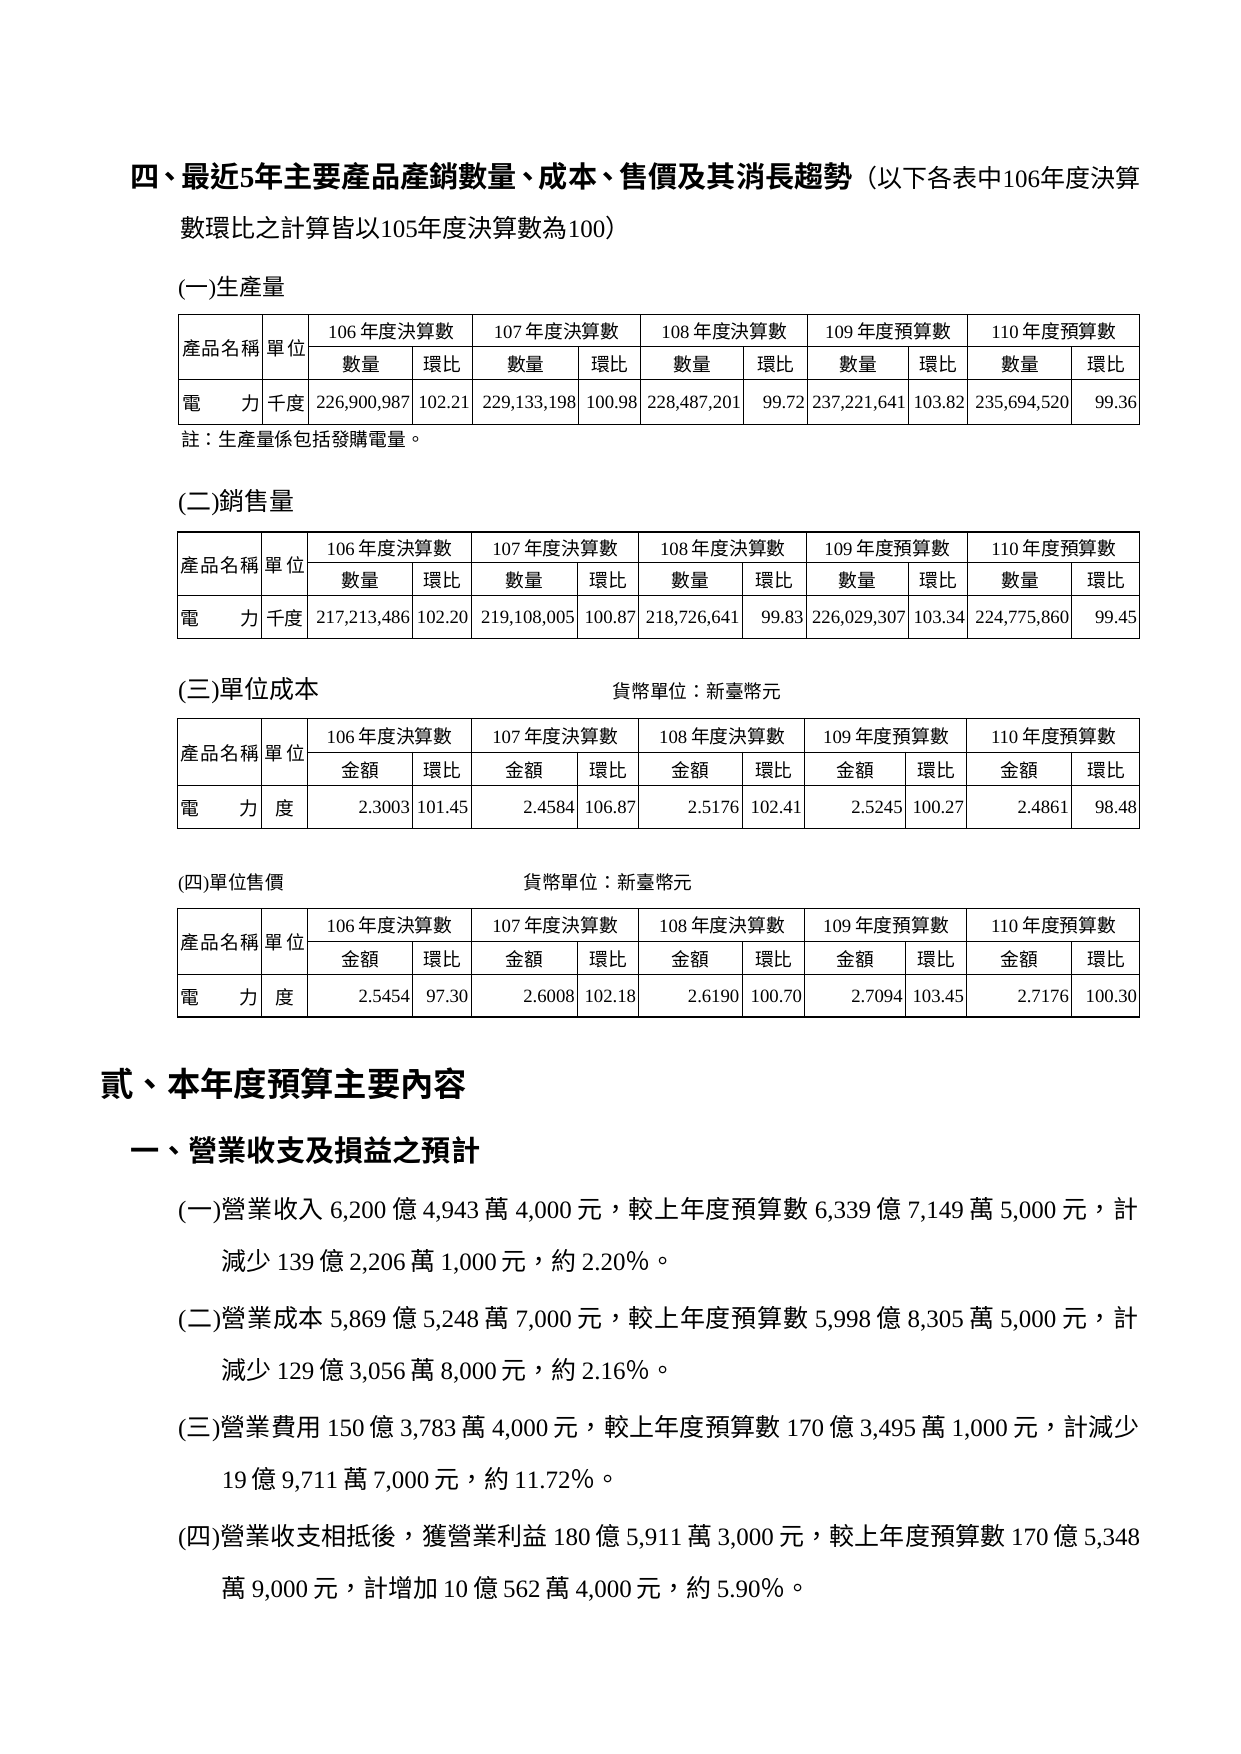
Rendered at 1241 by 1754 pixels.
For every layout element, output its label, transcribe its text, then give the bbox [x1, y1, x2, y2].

table_cell 環比 [578, 563, 638, 595]
table_cell 金額 [472, 942, 577, 974]
table_cell 數量 [968, 347, 1071, 379]
table_cell 102.21 [413, 380, 472, 424]
table_cell 2.7094 [805, 975, 905, 1016]
table_cell 環比 [906, 942, 966, 974]
table_cell 2.3003 [308, 786, 412, 827]
table_header 110年度預算數 [968, 533, 1139, 562]
table_cell 103.82 [909, 380, 967, 424]
table_cell 101.45 [413, 786, 471, 827]
table_cell 數量 [308, 563, 412, 595]
table_cell 數量 [309, 347, 412, 379]
table_cell 數量 [807, 563, 908, 595]
table_header 產品名稱 [178, 909, 261, 974]
table_cell 98.48 [1072, 786, 1139, 827]
table_cell 99.45 [1072, 596, 1139, 638]
table_header 108年度決算數 [639, 719, 804, 752]
table_header 107年度決算數 [473, 315, 640, 346]
table_cell 100.87 [578, 596, 638, 638]
table_cell 金額 [308, 753, 412, 785]
table_header 106年度決算數 [309, 315, 472, 346]
table_cell 電力 [179, 380, 262, 424]
table_header 107年度決算數 [472, 719, 638, 752]
table_cell 數量 [808, 347, 908, 379]
table_cell 102.18 [578, 975, 638, 1016]
text (三)營業費用150億3,783萬4,000元，較上年度預算數170億3,495萬1,000元，計減少19億9,711萬7,000元，約11.72％。 [178, 1395, 1140, 1499]
table_cell 228,487,201 [641, 380, 743, 424]
table_cell 2.6008 [472, 975, 577, 1016]
table_cell 數量 [641, 347, 743, 379]
table_cell 金額 [805, 942, 905, 974]
table_cell 229,133,198 [473, 380, 578, 424]
table_cell 100.30 [1072, 975, 1139, 1016]
table_cell 2.4584 [472, 786, 577, 827]
table_cell 環比 [1072, 347, 1139, 379]
table_header 產品名稱 [179, 315, 262, 379]
table_cell 217,213,486 [308, 596, 412, 638]
table_header 110年度預算數 [967, 909, 1139, 941]
table_cell 金額 [472, 753, 577, 785]
table_header 107年度決算數 [472, 533, 638, 562]
table_cell 97.30 [413, 975, 471, 1016]
table_cell 環比 [906, 753, 966, 785]
table_cell 100.27 [906, 786, 966, 827]
table_cell 2.4861 [967, 786, 1071, 827]
table_cell 219,108,005 [472, 596, 577, 638]
table_cell 電力 [178, 975, 261, 1016]
table_cell 數量 [968, 563, 1071, 595]
table_cell 環比 [1072, 942, 1139, 974]
table_cell 環比 [744, 347, 807, 379]
table_cell 金額 [639, 753, 742, 785]
table_header 108年度決算數 [641, 315, 807, 346]
table_cell 103.34 [909, 596, 967, 638]
table_cell 環比 [579, 347, 640, 379]
table_cell 2.6190 [639, 975, 742, 1016]
table_header 106年度決算數 [308, 533, 471, 562]
table_header 產品名稱 [178, 533, 261, 595]
text (四)營業收支相抵後，獲營業利益180億5,911萬3,000元，較上年度預算數170億5,348萬9,000元，計增加10億562萬4,000元，約5.90％。 [178, 1504, 1140, 1608]
table_header 單位 [263, 315, 308, 379]
table_header 108年度決算數 [639, 533, 806, 562]
table_header 109年度預算數 [805, 909, 966, 941]
table_cell 環比 [413, 942, 471, 974]
subtitle 四、最近5年主要產品產銷數量、成本、售價及其消長趨勢（以下各表中106年度決算數環比之計算皆以105年度決算數為100） [130, 148, 1140, 248]
table_cell 環比 [1072, 563, 1139, 595]
table_cell 106.87 [578, 786, 638, 827]
subtitle 貳、本年度預算主要內容 [100, 1055, 1140, 1107]
table_header 107年度決算數 [472, 909, 638, 941]
table_cell 度 [262, 786, 307, 827]
table_cell 2.5245 [805, 786, 905, 827]
table_cell 金額 [805, 753, 905, 785]
table_cell 99.36 [1072, 380, 1139, 424]
table_cell 235,694,520 [968, 380, 1071, 424]
table_cell 環比 [1072, 753, 1139, 785]
table_cell 99.72 [744, 380, 807, 424]
table_cell 226,900,987 [309, 380, 412, 424]
table_header 110年度預算數 [967, 719, 1139, 752]
table_cell 環比 [413, 563, 471, 595]
table_header 單位 [262, 533, 307, 595]
table_header 110年度預算數 [968, 315, 1139, 346]
table_cell 金額 [308, 942, 412, 974]
text (一)營業收入6,200億4,943萬4,000元，較上年度預算數6,339億7,149萬5,000元，計減少139億2,206萬1,000元，約2.20％。 [178, 1177, 1140, 1281]
table_header 109年度預算數 [808, 315, 967, 346]
table_cell 環比 [909, 347, 967, 379]
table_cell 環比 [743, 563, 806, 595]
table_cell 金額 [967, 753, 1071, 785]
table_header 106年度決算數 [308, 719, 471, 752]
table_cell 電力 [178, 596, 261, 638]
text (一)生產量 [178, 260, 1140, 302]
table_cell 環比 [578, 753, 638, 785]
table_cell 218,726,641 [639, 596, 742, 638]
table_cell 226,029,307 [807, 596, 908, 638]
text (二)營業成本5,869億5,248萬7,000元，較上年度預算數5,998億8,305萬5,000元，計減少129億3,056萬8,000元，約2.16％。 [178, 1286, 1140, 1390]
table_cell 環比 [413, 753, 471, 785]
table_cell 金額 [967, 942, 1071, 974]
table_cell 2.5176 [639, 786, 742, 827]
text (三)單位成本 貨幣單位：新臺幣元 [178, 664, 1141, 706]
table_cell 100.98 [579, 380, 640, 424]
table_cell 度 [262, 975, 307, 1016]
table_cell 103.45 [906, 975, 966, 1016]
table_cell 環比 [909, 563, 967, 595]
table_cell 224,775,860 [968, 596, 1071, 638]
text (二)銷售量 [178, 477, 1140, 519]
table_cell 237,221,641 [808, 380, 908, 424]
table_cell 2.5454 [308, 975, 412, 1016]
text 註：生產量係包括發購電量。 [181, 425, 1140, 452]
table_cell 千度 [262, 596, 307, 638]
table_cell 電力 [178, 786, 261, 827]
table_cell 環比 [743, 942, 804, 974]
table_header 109年度預算數 [805, 719, 966, 752]
text (四)單位售價 貨幣單位：新臺幣元 [178, 853, 1141, 895]
table_cell 數量 [639, 563, 742, 595]
table_cell 環比 [413, 347, 472, 379]
table_cell 千度 [263, 380, 308, 424]
table_cell 100.70 [743, 975, 804, 1016]
table_header 106年度決算數 [308, 909, 471, 941]
table_cell 102.41 [743, 786, 804, 827]
table_cell 環比 [578, 942, 638, 974]
table_cell 環比 [743, 753, 804, 785]
table_cell 數量 [472, 563, 577, 595]
table_cell 99.83 [743, 596, 806, 638]
table_cell 金額 [639, 942, 742, 974]
table_header 109年度預算數 [807, 533, 967, 562]
table_header 108年度決算數 [639, 909, 804, 941]
table_header 單位 [262, 719, 307, 785]
table_cell 102.20 [413, 596, 471, 638]
table_cell 2.7176 [967, 975, 1071, 1016]
subtitle 一、營業收支及損益之預計 [130, 1119, 1140, 1172]
table_cell 數量 [473, 347, 578, 379]
table_header 單位 [262, 909, 307, 974]
table_header 產品名稱 [178, 719, 261, 785]
